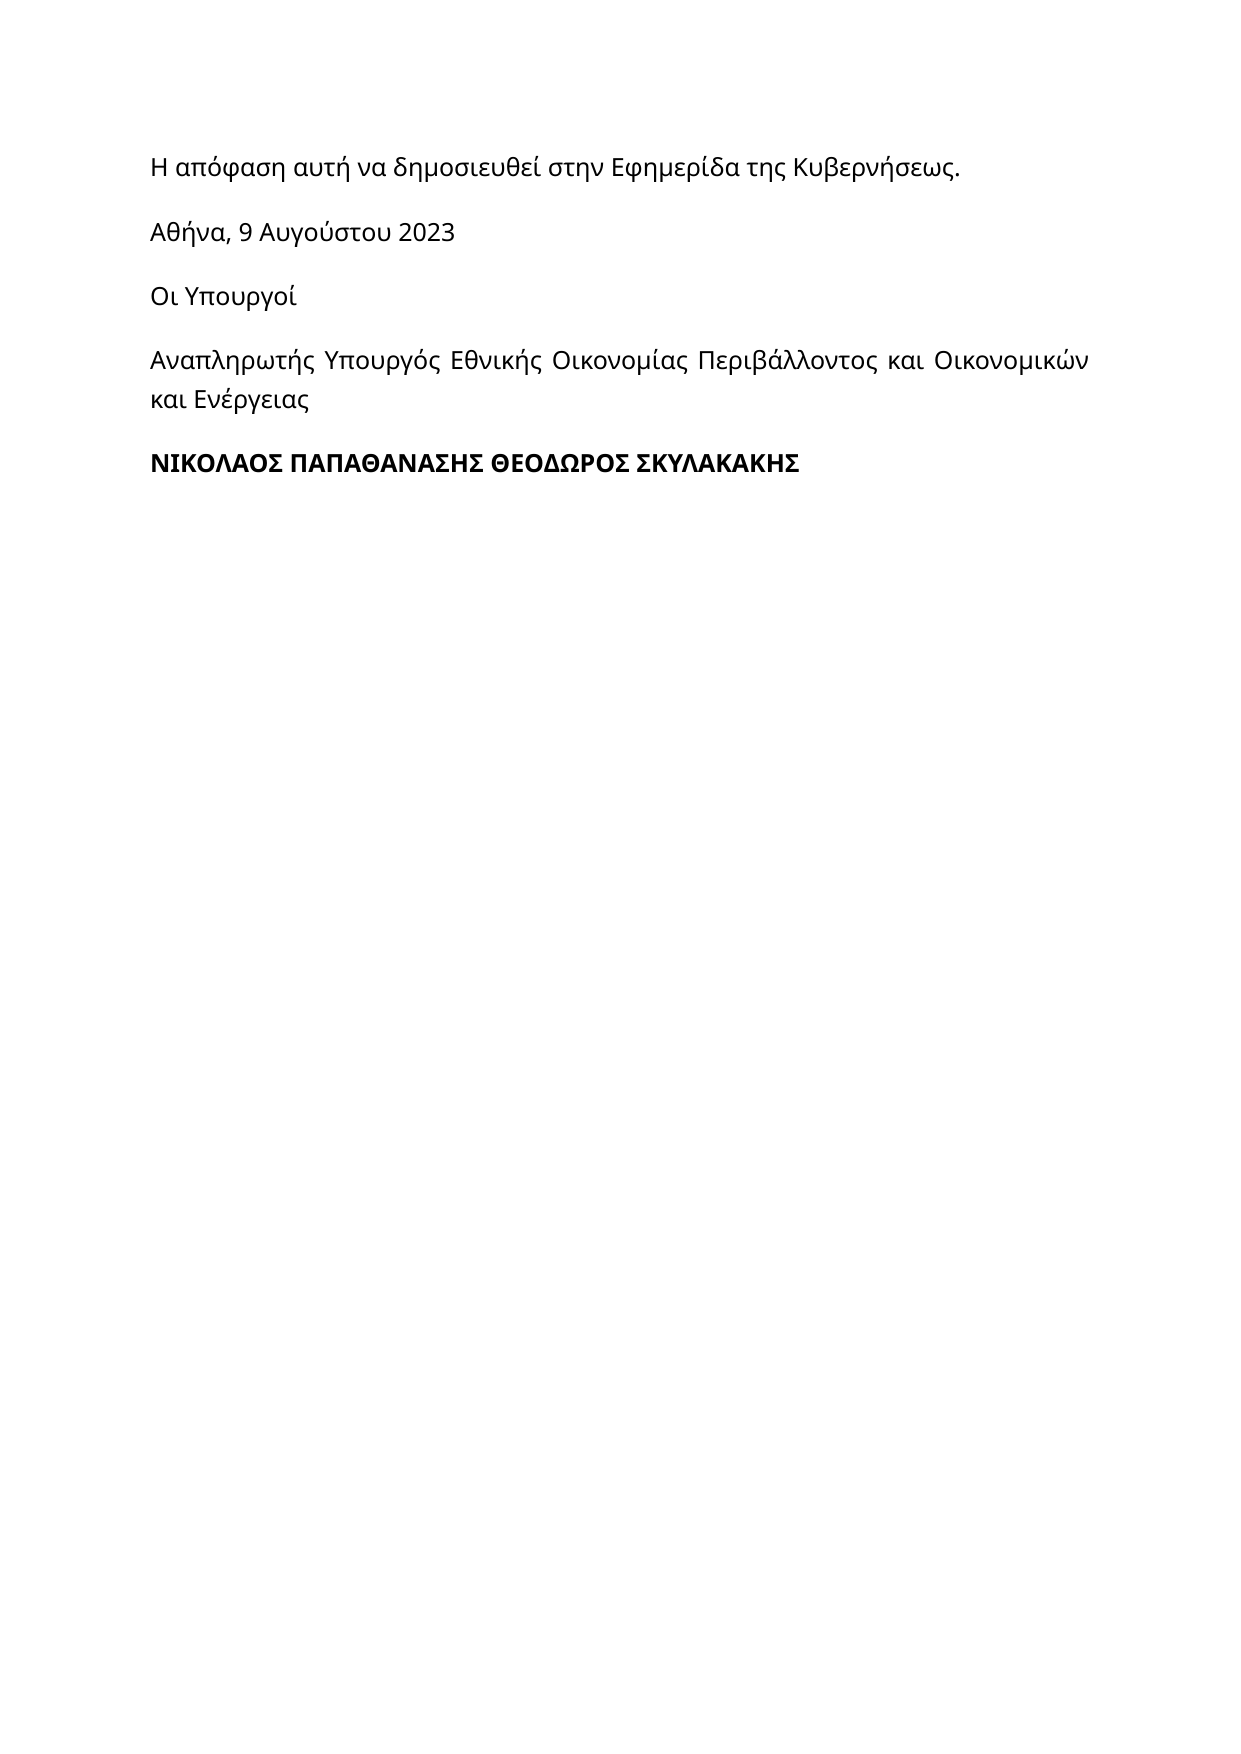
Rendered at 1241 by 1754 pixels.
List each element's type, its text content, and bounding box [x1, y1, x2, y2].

text Η απόφαση αυτή να δημοσιευθεί στην Εφημερίδα της Κυβερνήσεως. [150, 150, 1090, 184]
text Οι Υπουργοί [150, 278, 1090, 312]
text ΝΙΚΟΛΑΟΣ ΠΑΠΑΘΑΝΑΣΗΣ ΘΕΟΔΩΡΟΣ ΣΚΥΛΑΚΑΚΗΣ [150, 446, 1090, 480]
text Αθήνα, 9 Αυγούστου 2023 [150, 214, 1090, 248]
text Αναπληρωτής Υπουργός Εθνικής Οικονομίας Περιβάλλοντος και Οικονομικών και Ενέργειας [150, 342, 1090, 416]
